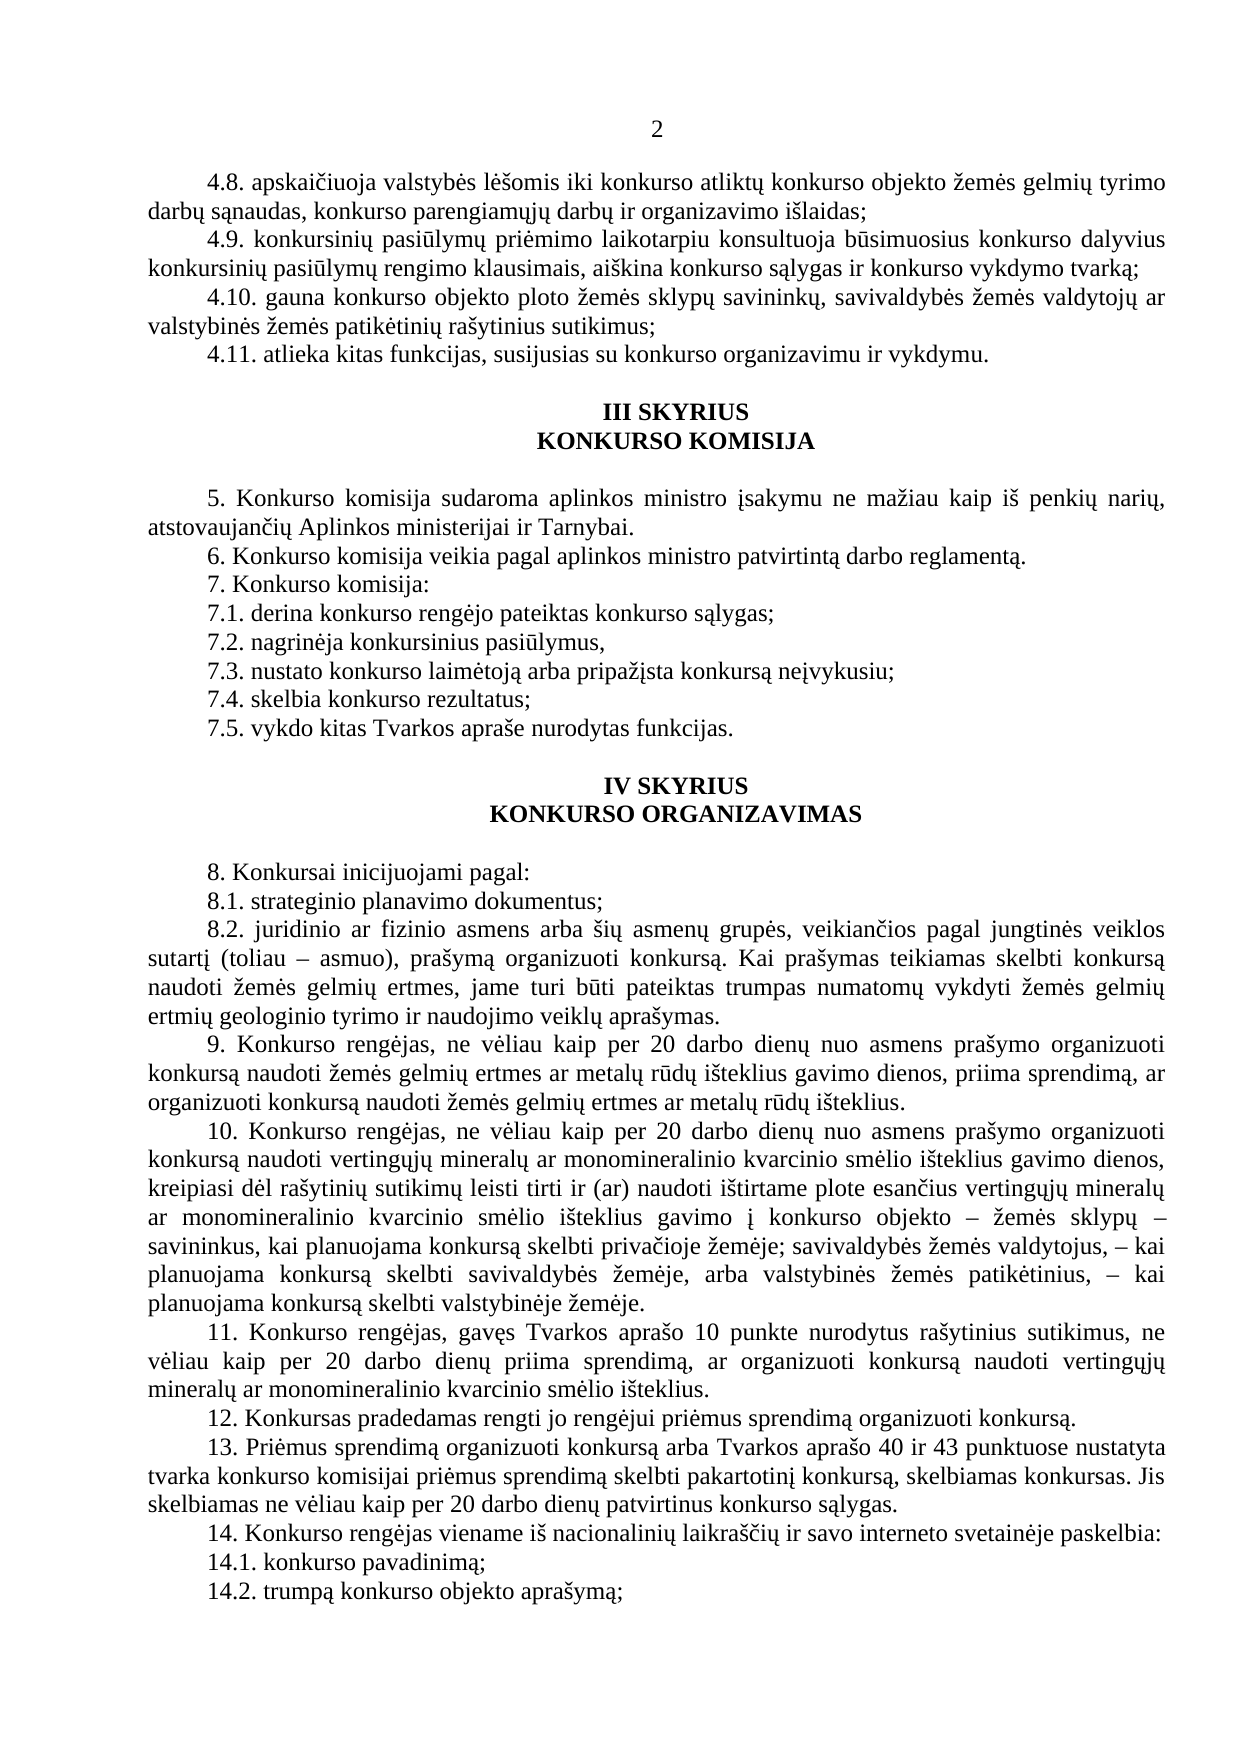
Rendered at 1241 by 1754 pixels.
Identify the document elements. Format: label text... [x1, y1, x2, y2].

text III SKYRIUS [148, 397, 1166, 426]
text KONKURSO ORGANIZAVIMAS [148, 799, 1166, 828]
text 8.1. strateginio planavimo dokumentus; [148, 886, 1166, 914]
text 4.9. konkursinių pasiūlymų priėmimo laikotarpiu konsultuoja būsimuosius konkurso dalyvius konkursinių pasiūlymų rengimo klausimais, aiškina konkurso sąlygas ir konkurso vykdymo tvarką; [148, 224, 1166, 282]
text KONKURSO KOMISIJA [148, 426, 1166, 454]
text 9. Konkurso rengėjas, ne vėliau kaip per 20 darbo dienų nuo asmens prašymo organizuoti konkursą naudoti žemės gelmių ertmes ar metalų rūdų išteklius gavimo dienos, priima sprendimą, ar organizuoti konkursą naudoti žemės gelmių ertmes ar metalų rūdų išteklius. [148, 1029, 1166, 1116]
text 7.4. skelbia konkurso rezultatus; [148, 684, 1166, 713]
text 12. Konkursas pradedamas rengti jo rengėjui priėmus sprendimą organizuoti konkursą. [148, 1403, 1166, 1432]
text 7.1. derina konkurso rengėjo pateiktas konkurso sąlygas; [148, 598, 1166, 627]
text 13. Priėmus sprendimą organizuoti konkursą arba Tvarkos aprašo 40 ir 43 punktuose nustatyta tvarka konkurso komisijai priėmus sprendimą skelbti pakartotinį konkursą, skelbiamas konkursas. Jis skelbiamas ne vėliau kaip per 20 darbo dienų patvirtinus konkurso sąlygas. [148, 1432, 1166, 1518]
text 14.1. konkurso pavadinimą; [148, 1547, 1166, 1576]
text 14. Konkurso rengėjas viename iš nacionalinių laikraščių ir savo interneto svetainėje paskelbia: [148, 1518, 1166, 1547]
text 7.3. nustato konkurso laimėtoją arba pripažįsta konkursą neįvykusiu; [148, 656, 1166, 684]
text 4.10. gauna konkurso objekto ploto žemės sklypų savininkų, savivaldybės žemės valdytojų ar valstybinės žemės patikėtinių rašytinius sutikimus; [148, 282, 1166, 339]
text 4.11. atlieka kitas funkcijas, susijusias su konkurso organizavimu ir vykdymu. [148, 339, 1166, 368]
text 10. Konkurso rengėjas, ne vėliau kaip per 20 darbo dienų nuo asmens prašymo organizuoti konkursą naudoti vertingųjų mineralų ar monomineralinio kvarcinio smėlio išteklius gavimo dienos, kreipiasi dėl rašytinių sutikimų leisti tirti ir (ar) naudoti ištirtame plote esančius vertingųjų mineralų ar monomineralinio kvarcinio smėlio išteklius gavimo į konkurso objekto – žemės sklypų – savininkus, kai planuojama konkursą skelbti privačioje žemėje; savivaldybės žemės valdytojus, – kai planuojama konkursą skelbti savivaldybės žemėje, arba valstybinės žemės patikėtinius, – kai planuojama konkursą skelbti valstybinėje žemėje. [148, 1116, 1166, 1317]
text 7. Konkurso komisija: [148, 569, 1166, 598]
text 7.5. vykdo kitas Tvarkos apraše nurodytas funkcijas. [148, 713, 1166, 742]
text 11. Konkurso rengėjas, gavęs Tvarkos aprašo 10 punkte nurodytus rašytinius sutikimus, ne vėliau kaip per 20 darbo dienų priima sprendimą, ar organizuoti konkursą naudoti vertingųjų mineralų ar monomineralinio kvarcinio smėlio išteklius. [148, 1317, 1166, 1403]
text 5. Konkurso komisija sudaroma aplinkos ministro įsakymu ne mažiau kaip iš penkių narių, atstovaujančių Aplinkos ministerijai ir Tarnybai. [148, 483, 1166, 541]
text 6. Konkurso komisija veikia pagal aplinkos ministro patvirtintą darbo reglamentą. [148, 541, 1166, 569]
text 4.8. apskaičiuoja valstybės lėšomis iki konkurso atliktų konkurso objekto žemės gelmių tyrimo darbų sąnaudas, konkurso parengiamųjų darbų ir organizavimo išlaidas; [148, 167, 1166, 224]
text 14.2. trumpą konkurso objekto aprašymą; [148, 1576, 1166, 1604]
text 8. Konkursai inicijuojami pagal: [148, 857, 1166, 886]
text 7.2. nagrinėja konkursinius pasiūlymus, [148, 627, 1166, 656]
text 8.2. juridinio ar fizinio asmens arba šių asmenų grupės, veikiančios pagal jungtinės veiklos sutartį (toliau – asmuo), prašymą organizuoti konkursą. Kai prašymas teikiamas skelbti konkursą naudoti žemės gelmių ertmes, jame turi būti pateiktas trumpas numatomų vykdyti žemės gelmių ertmių geologinio tyrimo ir naudojimo veiklų aprašymas. [148, 914, 1166, 1029]
text IV SKYRIUS [148, 771, 1166, 799]
